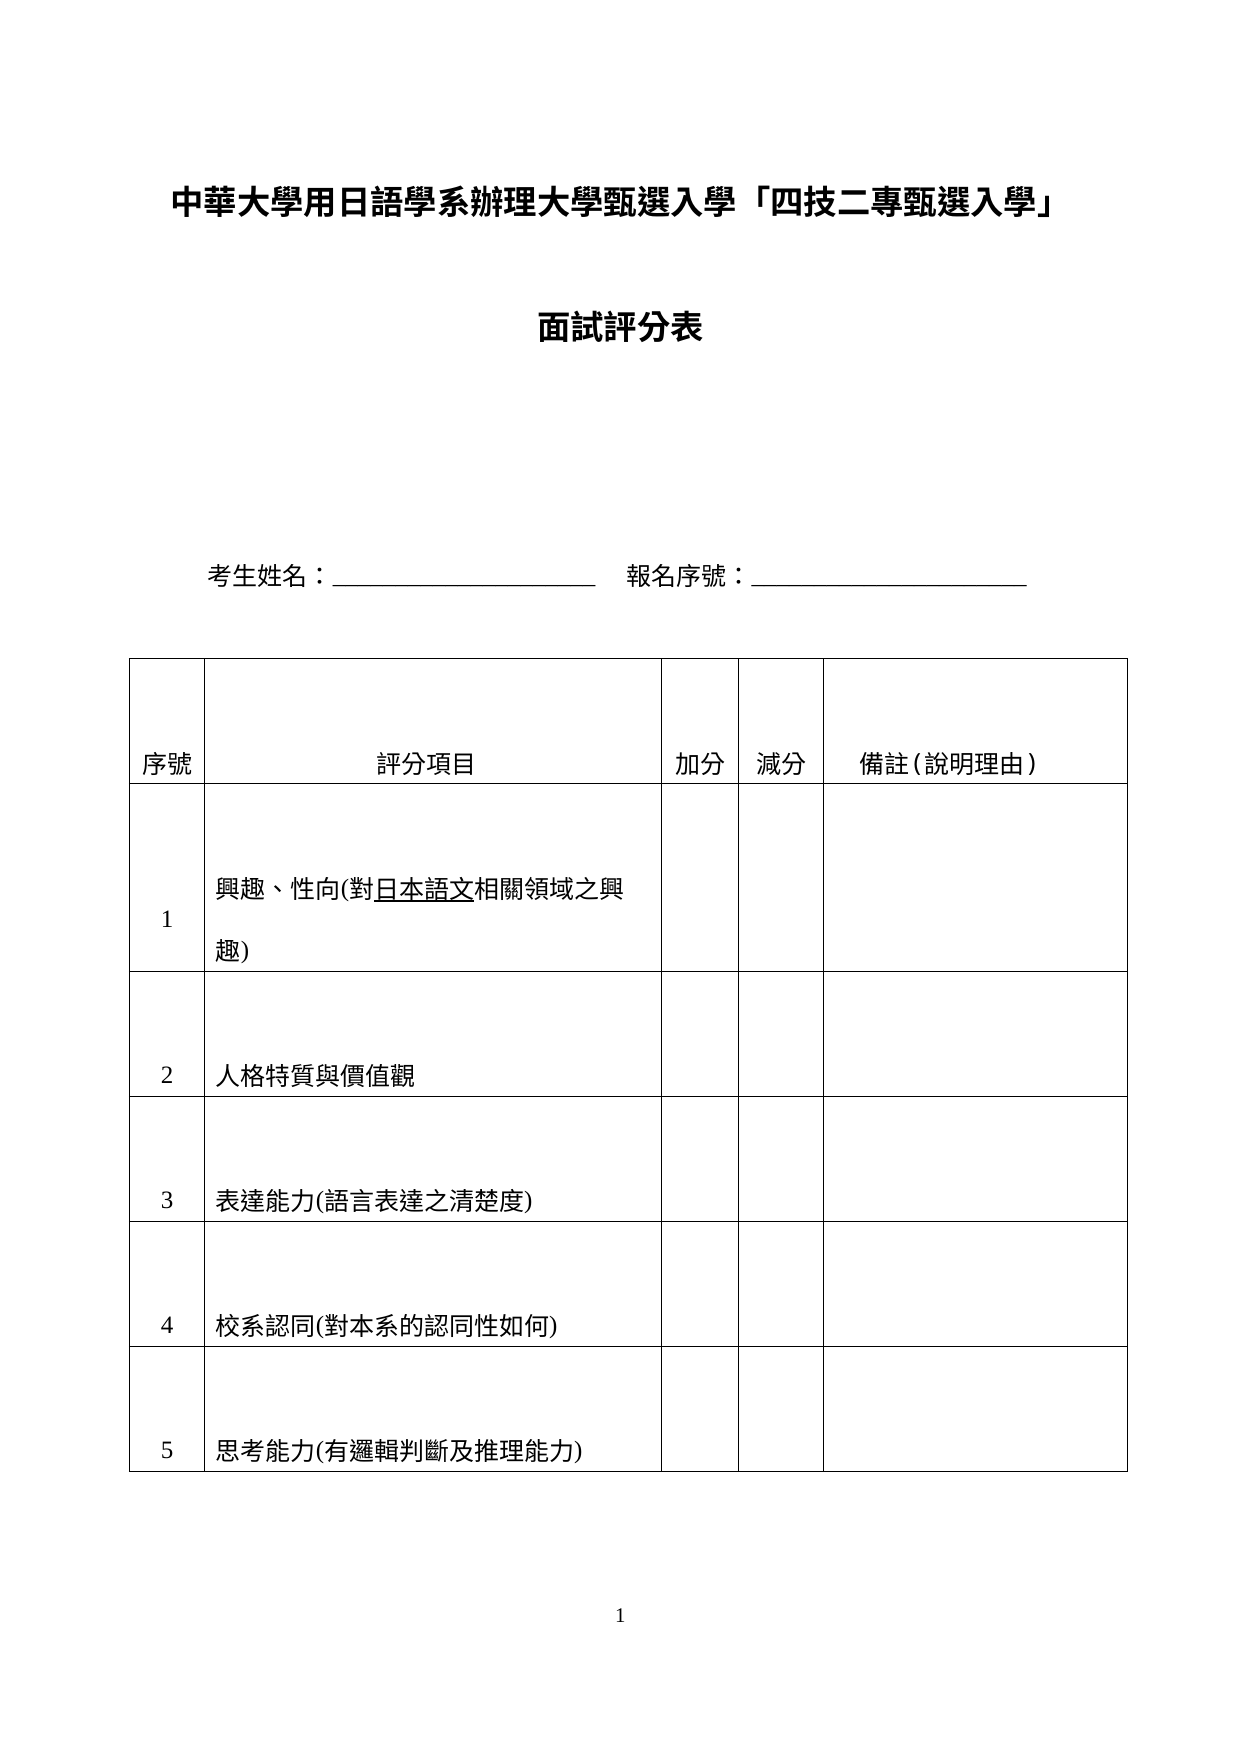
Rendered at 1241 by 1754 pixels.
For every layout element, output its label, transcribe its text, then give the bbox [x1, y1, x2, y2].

table_cell [824, 972, 1127, 1096]
table_cell [739, 1097, 823, 1221]
table_cell [824, 1097, 1127, 1221]
table_header 序號 [130, 659, 204, 783]
table_cell [662, 1097, 738, 1221]
table_cell 興趣、性向(對日本語文相關領域之興趣) [205, 784, 661, 971]
table_cell [739, 1222, 823, 1346]
table_header 加分 [662, 659, 738, 783]
table_cell 2 [130, 972, 204, 1096]
table_cell [662, 784, 738, 971]
table_cell [824, 1222, 1127, 1346]
table_cell [824, 1347, 1127, 1471]
table_header 評分項目 [205, 659, 661, 783]
table_cell [739, 972, 823, 1096]
table_cell 1 [130, 784, 204, 971]
table_cell 4 [130, 1222, 204, 1346]
table_cell 校系認同(對本系的認同性如何) [205, 1222, 661, 1346]
text 面試評分表 [118, 283, 1122, 346]
table_cell 人格特質與價值觀 [205, 972, 661, 1096]
table_cell [662, 972, 738, 1096]
text 考生姓名：_____________________ 報名序號：______________________ [118, 533, 1122, 596]
text 中華大學用日語學系辦理大學甄選入學「四技二專甄選入學」 [118, 158, 1122, 221]
table_cell 表達能力(語言表達之清楚度) [205, 1097, 661, 1221]
table_cell 思考能力(有邏輯判斷及推理能力) [205, 1347, 661, 1471]
table_cell [739, 784, 823, 971]
table_cell [739, 1347, 823, 1471]
table_cell [662, 1222, 738, 1346]
table_cell [824, 784, 1127, 971]
table_cell 5 [130, 1347, 204, 1471]
table_header 減分 [739, 659, 823, 783]
table_header 備註(說明理由) [824, 659, 1127, 783]
table_cell 3 [130, 1097, 204, 1221]
table_cell [662, 1347, 738, 1471]
